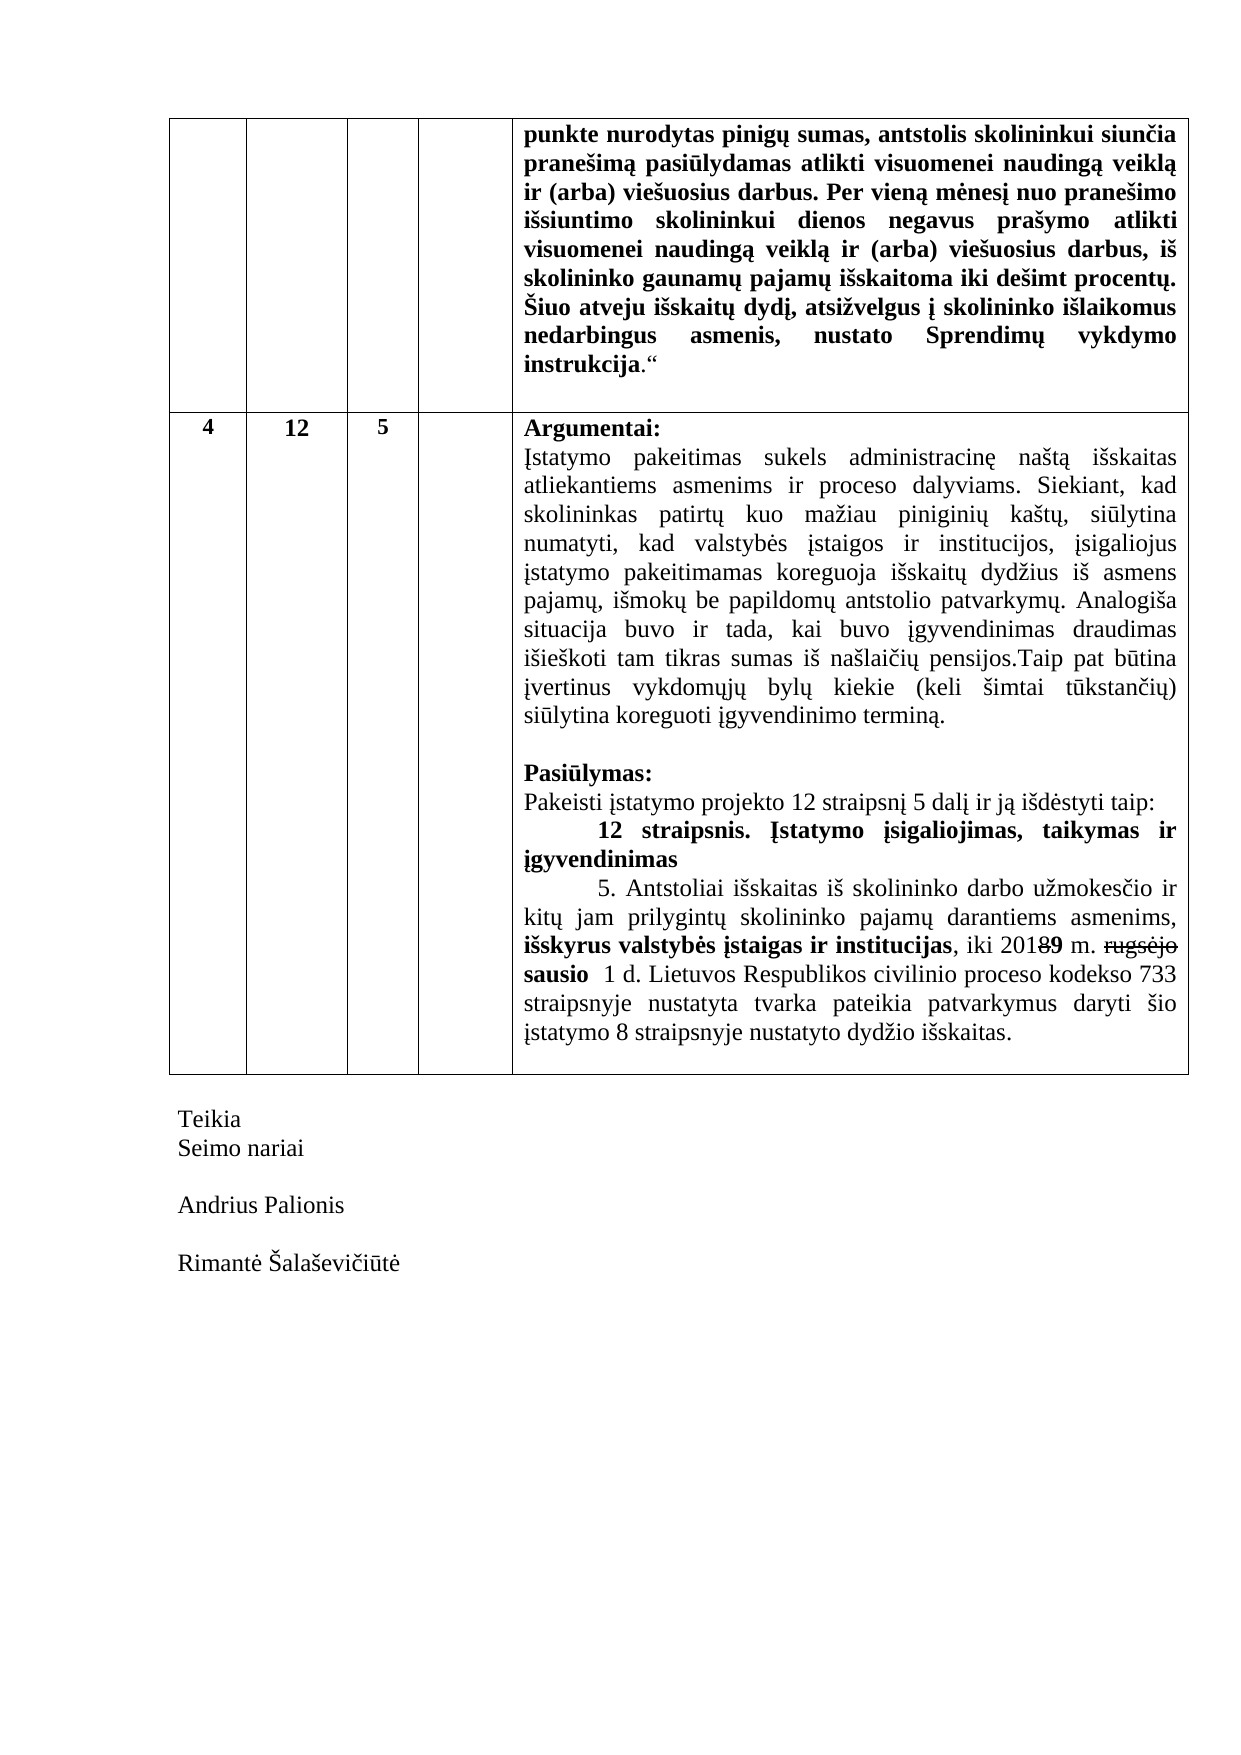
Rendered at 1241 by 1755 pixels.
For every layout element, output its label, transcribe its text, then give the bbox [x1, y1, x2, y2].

table_cell 5 [348, 413, 418, 1074]
text Seimo nariai [177, 1133, 1181, 1162]
table_cell [419, 119, 512, 412]
table_cell [348, 119, 418, 412]
table_cell [170, 119, 246, 412]
table_cell punkte nurodytas pinigų sumas, antstolis skolininkui siunčia pranešimą pasiūlydamas atlikti visuomenei naudingą veiklą ir (arba) viešuosius darbus. Per vieną mėnesį nuo pranešimo išsiuntimo skolininkui dienos negavus prašymo atlikti visuomenei naudingą veiklą ir (arba) viešuosius darbus, iš skolininko gaunamų pajamų išskaitoma iki dešimt procentų. Šiuo atveju išskaitų dydį, atsižvelgus į skolininko išlaikomus nedarbingus asmenis, nustato Sprendimų vykdymo instrukcija.“ [513, 119, 1188, 412]
table_cell [419, 413, 512, 1074]
table_cell [247, 119, 347, 412]
text Rimantė Šalaševičiūtė [177, 1248, 1181, 1277]
text Andrius Palionis [177, 1190, 1181, 1219]
table_cell 4 [170, 413, 246, 1074]
table_cell 12 [247, 413, 347, 1074]
text Teikia [177, 1104, 1181, 1133]
table_cell Argumentai: Įstatymo pakeitimas sukels administracinę naštą išskaitas atliekantiems asmenims ir proceso dalyviams. Siekiant, kad skolininkas patirtų kuo mažiau piniginių kaštų, siūlytina numatyti, kad valstybės įstaigos ir institucijos, įsigaliojus įstatymo pakeitimamas koreguoja išskaitų dydžius iš asmens pajamų, išmokų be papildomų antstolio patvarkymų. Analogiša situacija buvo ir tada, kai buvo įgyvendinimas draudimas išieškoti tam tikras sumas iš našlaičių pensijos.Taip pat būtina įvertinus vykdomųjų bylų kiekie (keli šimtai tūkstančių) siūlytina koreguoti įgyvendinimo terminą. Pasiūlymas: Pakeisti įstatymo projekto 12 straipsnį 5 dalį ir ją išdėstyti taip: 12 straipsnis. Įstatymo įsigaliojimas, taikymas ir įgyvendinimas 5. Antstoliai išskaitas iš skolininko darbo užmokesčio ir kitų jam prilygintų skolininko pajamų darantiems asmenims, išskyrus valstybės įstaigas ir institucijas, iki 20189 m. rugsėjo sausio 1 d. Lietuvos Respublikos civilinio proceso kodekso 733 straipsnyje nustatyta tvarka pateikia patvarkymus daryti šio įstatymo 8 straipsnyje nustatyto dydžio išskaitas. [513, 413, 1188, 1074]
